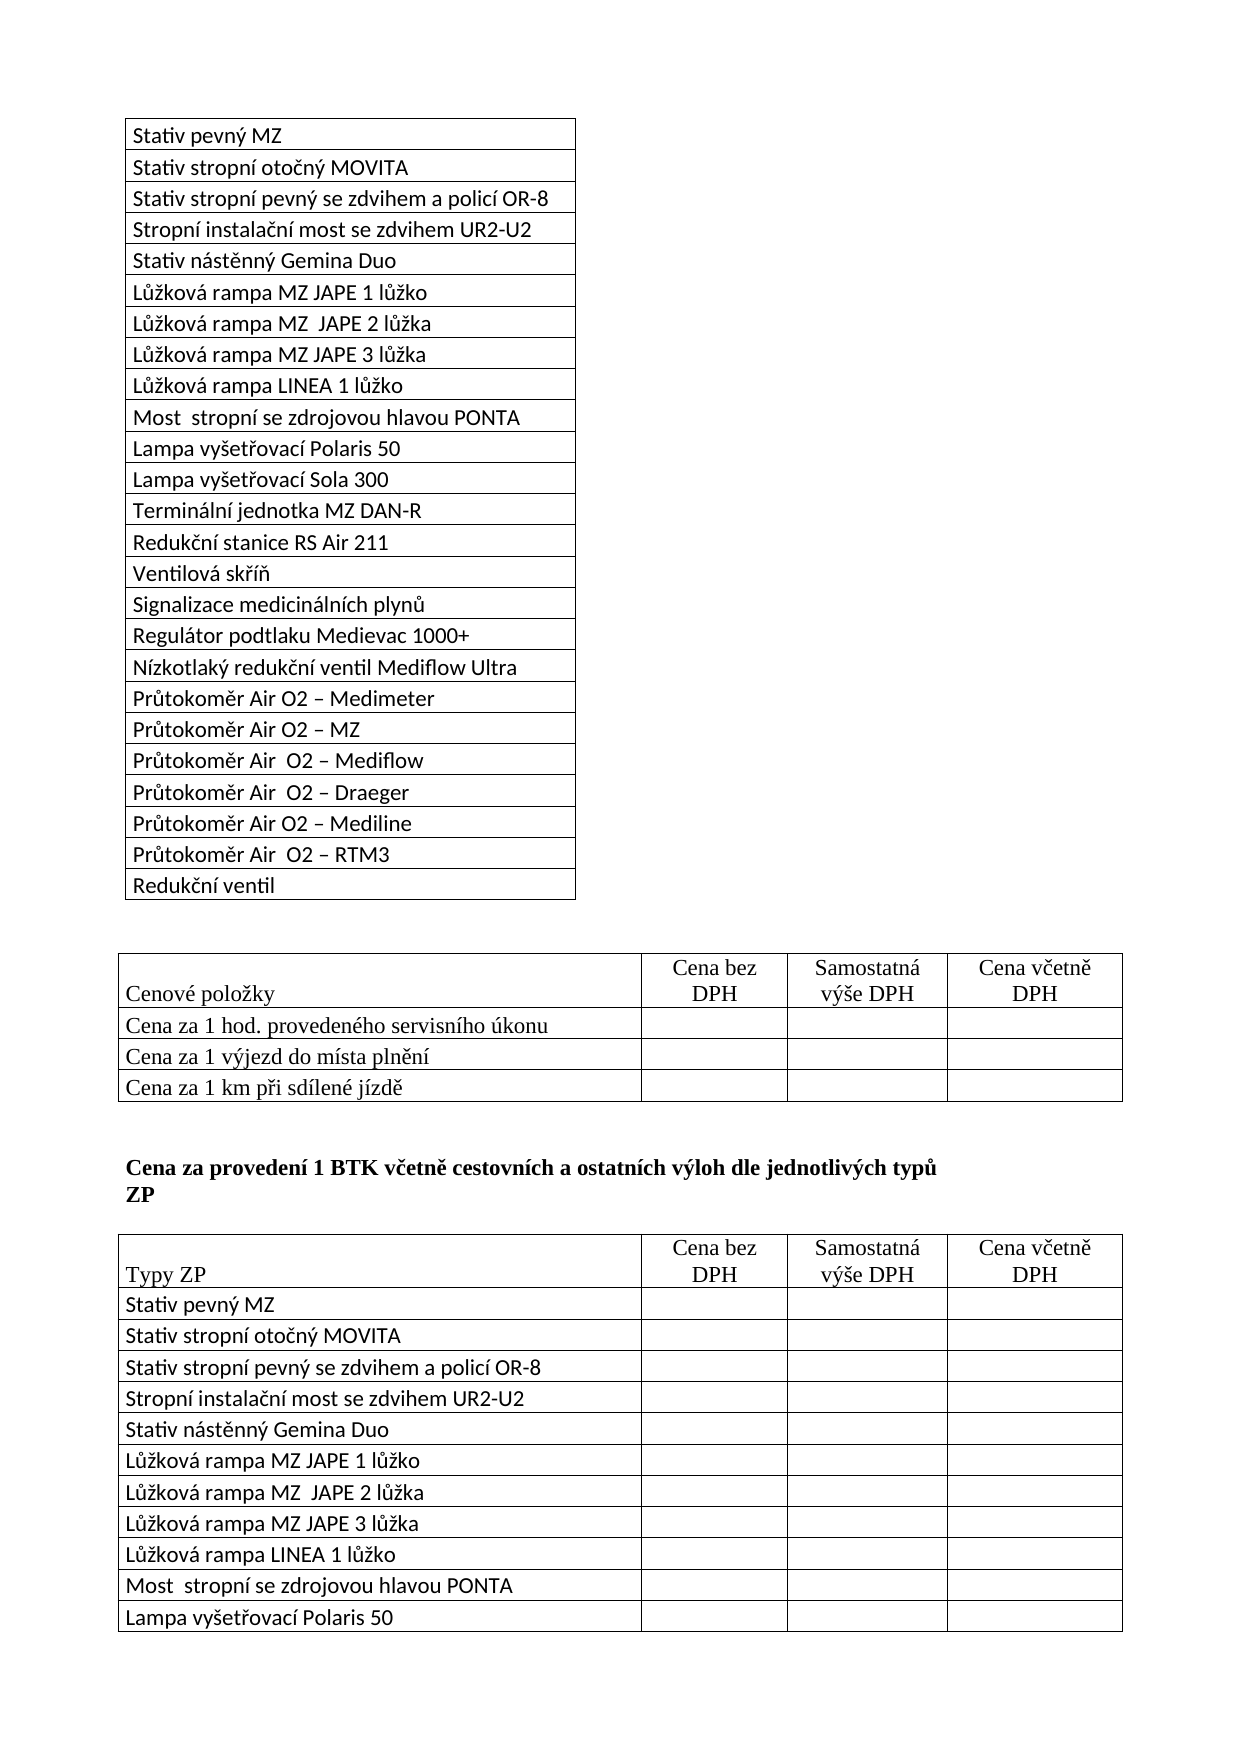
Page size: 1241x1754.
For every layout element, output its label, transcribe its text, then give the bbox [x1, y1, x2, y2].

table_cell [948, 1570, 1122, 1600]
table_cell [642, 1538, 787, 1568]
table_cell [788, 1039, 947, 1069]
table_cell [788, 1538, 947, 1568]
table_cell [788, 1601, 947, 1631]
table_cell Signalizace medicinálních plynů [126, 588, 575, 618]
table_cell Lůžková rampa MZ JAPE 2 lůžka [126, 307, 575, 337]
table_cell Průtokoměr Air O2 – Mediline [126, 807, 575, 837]
table_cell Stativ pevný MZ [119, 1288, 641, 1318]
table_cell [948, 1538, 1122, 1568]
table_cell [788, 1382, 947, 1412]
table_cell [788, 1008, 947, 1038]
table_cell Cena za 1 hod. provedeného servisního úkonu [119, 1008, 641, 1038]
table_cell Stativ stropní otočný MOVITA [126, 150, 575, 181]
table_cell [642, 1476, 787, 1506]
table_cell [948, 1320, 1122, 1350]
table_header Stativ pevný MZ [126, 119, 575, 149]
table_cell Průtokoměr Air O2 – MZ [126, 713, 575, 743]
table_cell Lampa vyšetřovací Sola 300 [126, 463, 575, 493]
table_cell [788, 1507, 947, 1537]
table_cell [788, 1351, 947, 1381]
table_cell [948, 1102, 1122, 1154]
table_cell Stropní instalační most se zdvihem UR2-U2 [119, 1382, 641, 1412]
table_cell Cenové položky [119, 954, 641, 1007]
table_cell [948, 1070, 1122, 1101]
table_cell Samostatná výše DPH [788, 1235, 947, 1287]
table_cell Lůžková rampa MZ JAPE 1 lůžko [119, 1445, 641, 1475]
table_cell Průtokoměr Air O2 – Draeger [126, 775, 575, 806]
table_cell [948, 1288, 1122, 1318]
table_cell [948, 1008, 1122, 1038]
table_cell [948, 1039, 1122, 1069]
table_cell Lůžková rampa LINEA 1 lůžko [126, 369, 575, 399]
table_header [962, 118, 1122, 953]
table_cell Redukční stanice RS Air 211 [126, 525, 575, 556]
table_cell Redukční ventil [126, 869, 575, 899]
table_cell [948, 1507, 1122, 1537]
table_cell Cena za 1 km při sdílené jízdě [119, 1070, 641, 1101]
table_cell Lůžková rampa MZ JAPE 3 lůžka [119, 1507, 641, 1537]
table_cell Lampa vyšetřovací Polaris 50 [119, 1601, 641, 1631]
table_cell [948, 1413, 1122, 1443]
table_cell [948, 1445, 1122, 1475]
table_cell Most stropní se zdrojovou hlavou PONTA [126, 400, 575, 431]
table_cell Stropní instalační most se zdvihem UR2-U2 [126, 213, 575, 243]
table_cell Lampa vyšetřovací Polaris 50 [126, 432, 575, 462]
table_cell [642, 1351, 787, 1381]
table_cell [642, 1570, 787, 1600]
table_cell [962, 1154, 1122, 1233]
table_cell [948, 1601, 1122, 1631]
table_cell Cena bez DPH [642, 954, 787, 1007]
table_cell Cena za provedení 1 BTK včetně cestovních a ostatních výloh dle jednotlivých typů ZP [118, 1154, 962, 1233]
table_cell [642, 1507, 787, 1537]
table_cell [642, 1288, 787, 1318]
table_cell [788, 1288, 947, 1318]
table_cell Lůžková rampa LINEA 1 lůžko [119, 1538, 641, 1568]
table_cell [788, 1570, 947, 1600]
table_cell [948, 1382, 1122, 1412]
table_cell [642, 1413, 787, 1443]
table_cell Stativ stropní otočný MOVITA [119, 1320, 641, 1350]
table_cell Cena včetně DPH [948, 954, 1122, 1007]
table_cell Samostatná výše DPH [788, 954, 947, 1007]
table_cell [948, 1351, 1122, 1381]
table_cell Terminální jednotka MZ DAN-R [126, 494, 575, 524]
table_cell Průtokoměr Air O2 – RTM3 [126, 838, 575, 868]
table_cell Průtokoměr Air O2 – Mediflow [126, 744, 575, 774]
table_cell Lůžková rampa MZ JAPE 2 lůžka [119, 1476, 641, 1506]
table_cell Typy ZP [119, 1235, 641, 1287]
table_cell [642, 1008, 787, 1038]
table_cell Nízkotlaký redukční ventil Mediflow Ultra [126, 650, 575, 681]
table_cell Stativ nástěnný Gemina Duo [126, 244, 575, 274]
table_cell [948, 1476, 1122, 1506]
table_cell [788, 1320, 947, 1350]
table_cell Stativ stropní pevný se zdvihem a policí OR-8 [119, 1351, 641, 1381]
table_cell Cena bez DPH [642, 1235, 787, 1287]
table_cell [118, 1102, 642, 1154]
table_header [118, 118, 962, 953]
table_cell Regulátor podtlaku Medievac 1000+ [126, 619, 575, 649]
table_cell [788, 1413, 947, 1443]
table_cell Cena za 1 výjezd do místa plnění [119, 1039, 641, 1069]
table_cell Stativ stropní pevný se zdvihem a policí OR-8 [126, 182, 575, 212]
table_cell Cena včetně DPH [948, 1235, 1122, 1287]
table_cell Průtokoměr Air O2 – Medimeter [126, 682, 575, 712]
table_cell [788, 1445, 947, 1475]
table_cell [642, 1070, 787, 1101]
table_cell [788, 1070, 947, 1101]
table_cell Ventilová skříň [126, 557, 575, 587]
table_cell [787, 1102, 947, 1154]
table_cell Most stropní se zdrojovou hlavou PONTA [119, 1570, 641, 1600]
table_cell Lůžková rampa MZ JAPE 3 lůžka [126, 338, 575, 368]
table_cell [642, 1039, 787, 1069]
table_cell Lůžková rampa MZ JAPE 1 lůžko [126, 275, 575, 306]
table_cell [642, 1320, 787, 1350]
table_cell [642, 1445, 787, 1475]
table_cell [642, 1601, 787, 1631]
table_cell [788, 1476, 947, 1506]
table_cell Stativ nástěnný Gemina Duo [119, 1413, 641, 1443]
table_cell [642, 1382, 787, 1412]
table_cell [642, 1102, 787, 1154]
